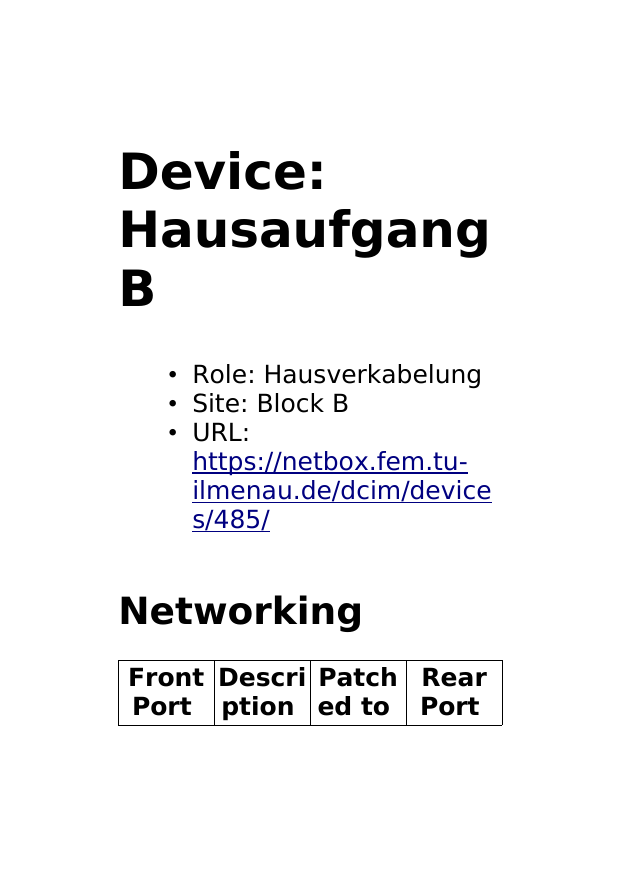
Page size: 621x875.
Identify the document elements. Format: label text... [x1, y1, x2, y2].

table_header Description [215, 661, 310, 724]
table_header Patched to [311, 661, 406, 724]
list URL: https://netbox.fem.tu-ilmenau.de/dcim/devices/485/ [177, 418, 502, 535]
subtitle Networking [118, 589, 502, 633]
table_header Rear Port [407, 661, 502, 724]
subtitle Device: Hausaufgang B [118, 143, 502, 318]
list Role: Hausverkabelung [177, 360, 502, 389]
list Site: Block B [177, 389, 502, 418]
table_header Front Port [119, 661, 214, 724]
